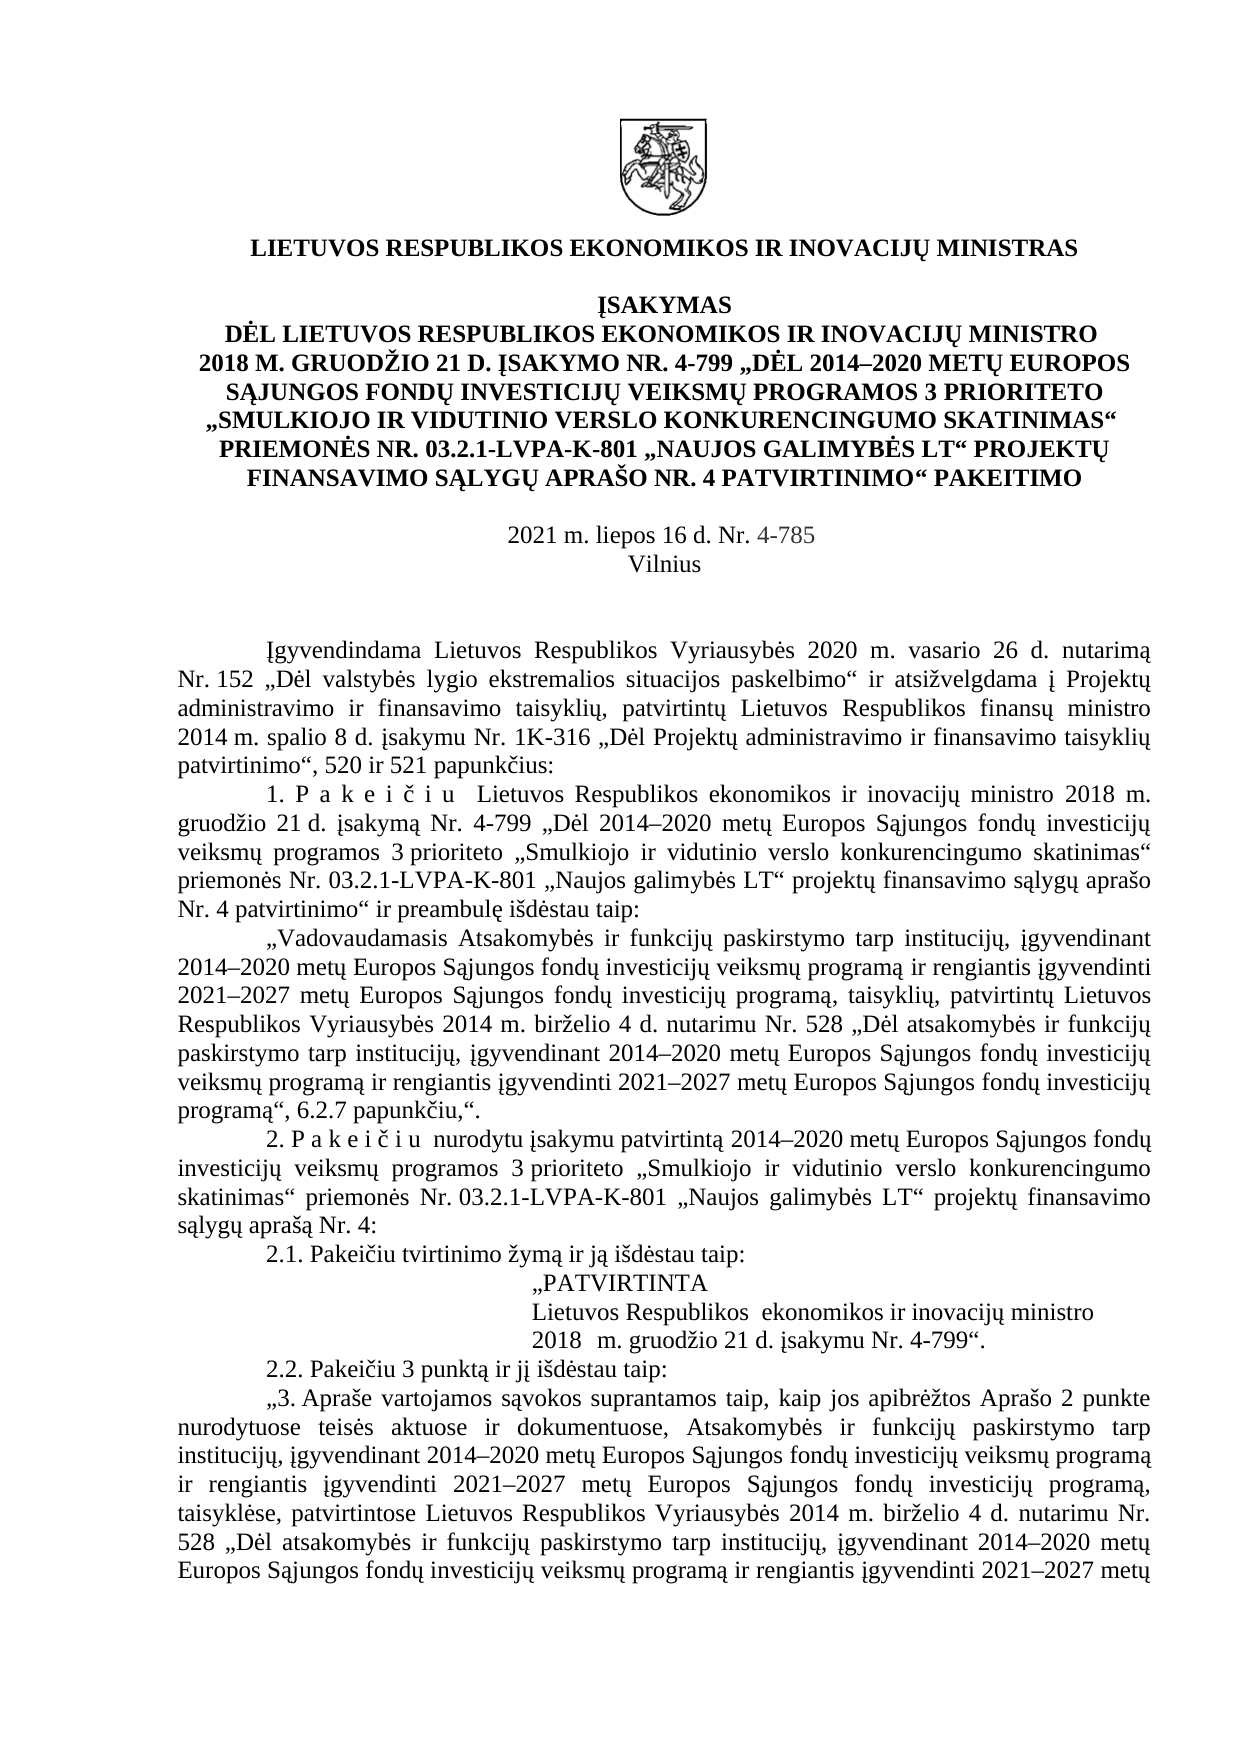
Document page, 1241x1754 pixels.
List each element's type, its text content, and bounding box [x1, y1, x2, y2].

text DĖL LIETUVOS RESPUBLIKOS EKONOMIKOS IR INOVACIJŲ MINISTRO 2018 m. GRUODŽIO 21 d. įsakymo Nr. 4-799 „DĖL 2014–2020 METŲ EUROPOS SĄJUNGOS FONDŲ INVESTICIJŲ VEIKSMŲ PROGRAMOS 3 PRIORITETO „SMULKIOJO IR VIDUTINIO VERSLO KONKURENCINGUMO SKATINIMAS“ PRIEMONĖS NR. 03.2.1-LVPA-K-801 „NAUJOS GALIMYBĖS LT“ PROJEKTŲ FINANSAVIMO SĄLYGŲ APRAŠO NR. 4 PATVIRTINIMO“ PAKEITIMO [177, 319, 1152, 492]
text 2.2. Pakeičiu 3 punktą ir jį išdėstau taip: [177, 1354, 1152, 1383]
text 2021 m. liepos 16 d. Nr. 4-785 [177, 520, 1152, 549]
text Įgyvendindama Lietuvos Respublikos Vyriausybės 2020 m. vasario 26 d. nutarimą Nr. 152 „Dėl valstybės lygio ekstremalios situacijos paskelbimo“ ir atsižvelgdama į Projektų administravimo ir finansavimo taisyklių, patvirtintų Lietuvos Respublikos finansų ministro 2014 m. spalio 8 d. įsakymu Nr. 1K-316 „Dėl Projektų administravimo ir finansavimo taisyklių patvirtinimo“, 520 ir 521 papunkčius: [177, 635, 1152, 779]
text „3. Apraše vartojamos sąvokos suprantamos taip, kaip jos apibrėžtos Aprašo 2 punkte nurodytuose teisės aktuose ir dokumentuose, Atsakomybės ir funkcijų paskirstymo tarp institucijų, įgyvendinant 2014–2020 metų Europos Sąjungos fondų investicijų veiksmų programą ir rengiantis įgyvendinti 2021–2027 metų Europos Sąjungos fondų investicijų programą, taisyklėse, patvirtintose Lietuvos Respublikos Vyriausybės 2014 m. birželio 4 d. nutarimu Nr. 528 „Dėl atsakomybės ir funkcijų paskirstymo tarp institucijų, įgyvendinant 2014–2020 metų Europos Sąjungos fondų investicijų veiksmų programą ir rengiantis įgyvendinti 2021–2027 metų [177, 1383, 1152, 1584]
text 2.1. Pakeičiu tvirtinimo žymą ir ją išdėstau taip: [266, 1239, 1152, 1268]
text Vilnius [177, 549, 1152, 578]
text Lietuvos Respublikos ekonomikos ir inovacijų ministro [532, 1297, 1152, 1325]
text LIETUVOS RESPUBLIKOS Ekonomikos ir inovacijų MINISTRAS [177, 233, 1152, 262]
text 1. P a k e i č i u Lietuvos Respublikos ekonomikos ir inovacijų ministro 2018 m. gruodžio 21 d. įsakymą Nr. 4-799 „Dėl 2014–2020 metų Europos Sąjungos fondų investicijų veiksmų programos 3 prioriteto „Smulkiojo ir vidutinio verslo konkurencingumo skatinimas“ priemonės Nr. 03.2.1-LVPA-K-801 „Naujos galimybės LT“ projektų finansavimo sąlygų aprašo Nr. 4 patvirtinimo“ ir preambulę išdėstau taip: [177, 779, 1152, 923]
text 2. P a k e i č i u nurodytu įsakymu patvirtintą 2014–2020 metų Europos Sąjungos fondų investicijų veiksmų programos 3 prioriteto „Smulkiojo ir vidutinio verslo konkurencingumo skatinimas“ priemonės Nr. 03.2.1-LVPA-K-801 „Naujos galimybės LT“ projektų finansavimo sąlygų aprašą Nr. 4: [177, 1124, 1152, 1239]
text 2018 m. gruodžio 21 d. įsakymu Nr. 4-799“. [532, 1325, 1152, 1354]
text ĮSAKYMAS [177, 290, 1152, 319]
text „Vadovaudamasis Atsakomybės ir funkcijų paskirstymo tarp institucijų, įgyvendinant 2014–2020 metų Europos Sąjungos fondų investicijų veiksmų programą ir rengiantis įgyvendinti 2021–2027 metų Europos Sąjungos fondų investicijų programą, taisyklių, patvirtintų Lietuvos Respublikos Vyriausybės 2014 m. birželio 4 d. nutarimu Nr. 528 „Dėl atsakomybės ir funkcijų paskirstymo tarp institucijų, įgyvendinant 2014–2020 metų Europos Sąjungos fondų investicijų veiksmų programą ir rengiantis įgyvendinti 2021–2027 metų Europos Sąjungos fondų investicijų programą“, 6.2.7 papunkčiu,“. [177, 923, 1152, 1124]
text „PATVIRTINTA [532, 1268, 1152, 1297]
